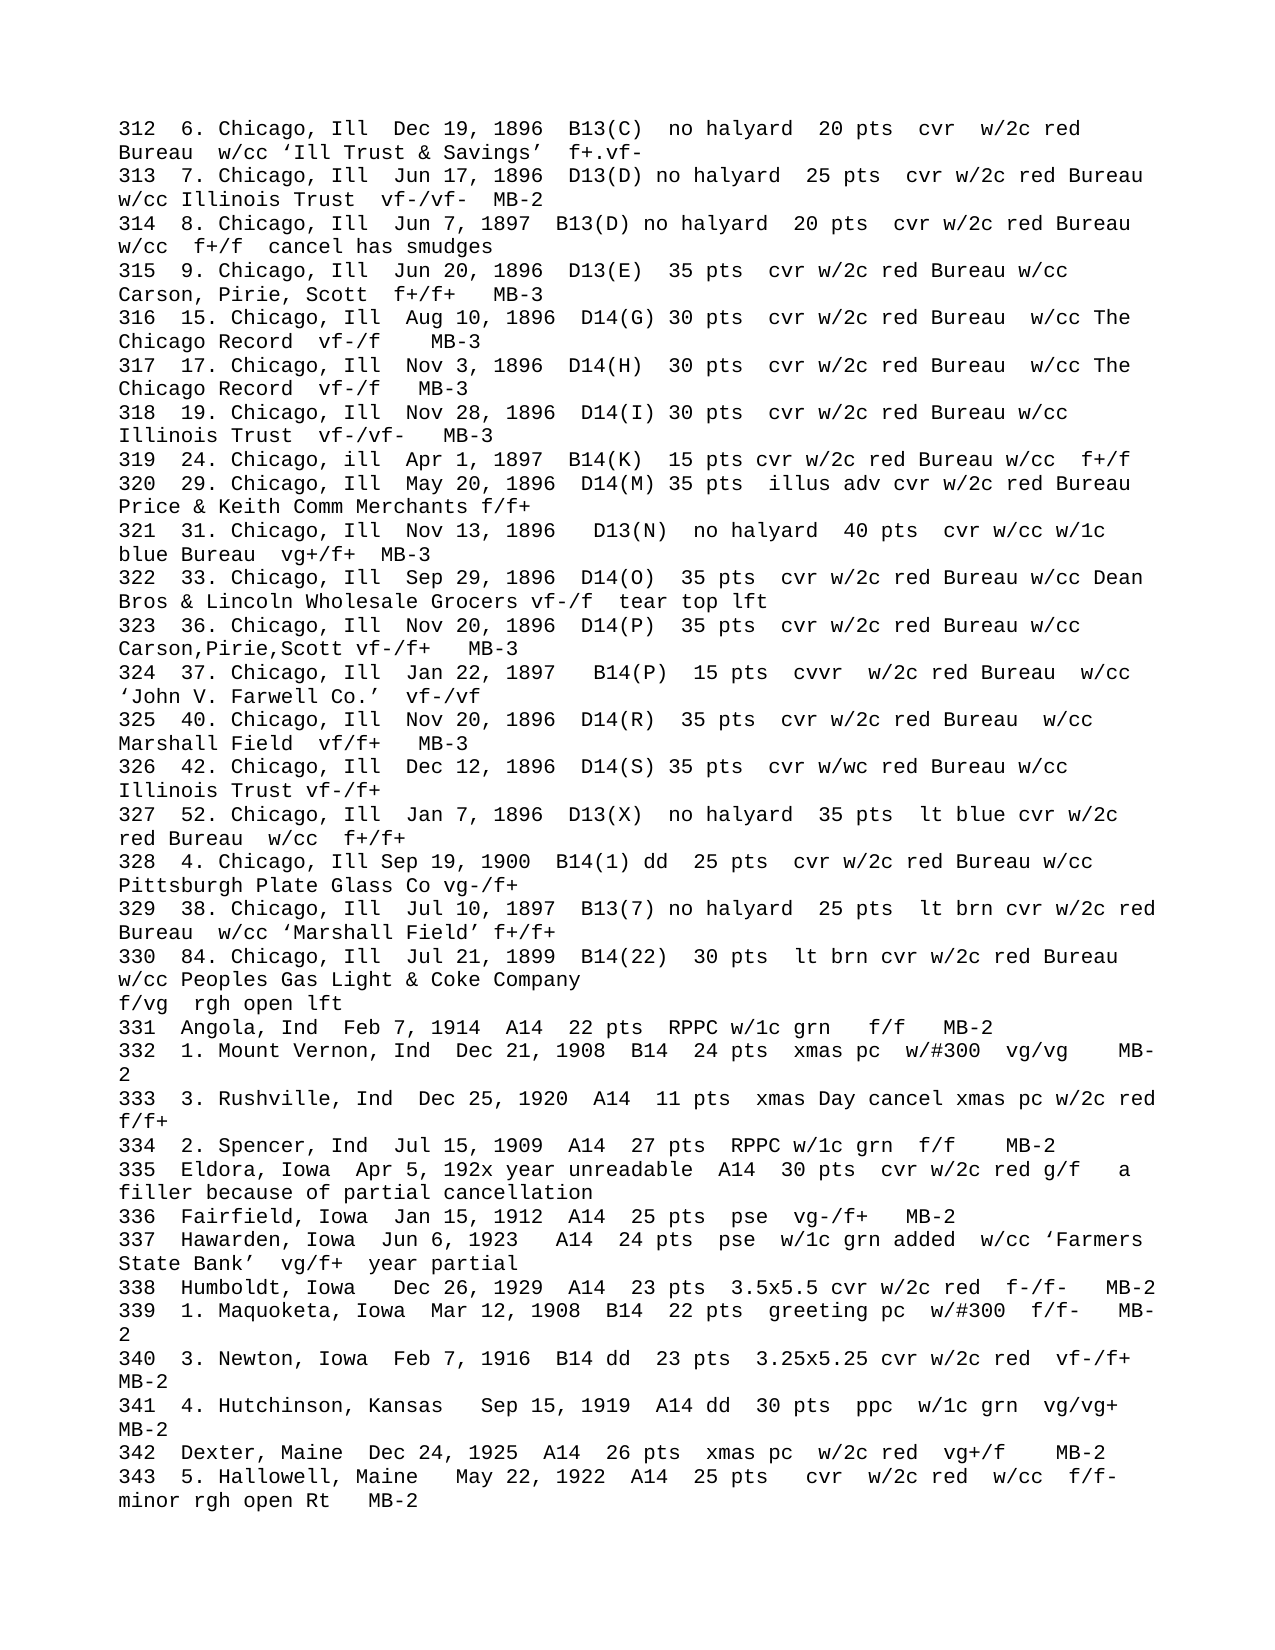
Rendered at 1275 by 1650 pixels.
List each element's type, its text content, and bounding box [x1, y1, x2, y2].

text 330 84. Chicago, Ill Jul 21, 1899 B14(22) 30 pts lt brn cvr w/2c red Bureau w/cc Peoples Gas Light & Coke Company [118, 946, 1157, 993]
text 314 8. Chicago, Ill Jun 7, 1897 B13(D) no halyard 20 pts cvr w/2c red Bureau w/cc f+/f cancel has smudges [118, 213, 1157, 260]
text 332 1. Mount Vernon, Ind Dec 21, 1908 B14 24 pts xmas pc w/#300 vg/vg MB-2 [118, 1040, 1157, 1088]
text 315 9. Chicago, Ill Jun 20, 1896 D13(E) 35 pts cvr w/2c red Bureau w/cc Carson, Pirie, Scott f+/f+ MB-3 [118, 260, 1157, 307]
text 312 6. Chicago, Ill Dec 19, 1896 B13(C) no halyard 20 pts cvr w/2c red Bureau w/cc ‘Ill Trust & Savings’ f+.vf- [118, 118, 1157, 165]
text 334 2. Spencer, Ind Jul 15, 1909 A14 27 pts RPPC w/1c grn f/f MB-2 [118, 1135, 1157, 1158]
text 331 Angola, Ind Feb 7, 1914 A14 22 pts RPPC w/1c grn f/f MB-2 [118, 1017, 1157, 1040]
text 326 42. Chicago, Ill Dec 12, 1896 D14(S) 35 pts cvr w/wc red Bureau w/cc Illinois Trust vf-/f+ [118, 757, 1157, 804]
text 337 Hawarden, Iowa Jun 6, 1923 A14 24 pts pse w/1c grn added w/cc ‘Farmers State Bank’ vg/f+ year partial [118, 1229, 1157, 1277]
text 328 4. Chicago, Ill Sep 19, 1900 B14(1) dd 25 pts cvr w/2c red Bureau w/cc Pittsburgh Plate Glass Co vg-/f+ [118, 851, 1157, 898]
text 343 5. Hallowell, Maine May 22, 1922 A14 25 pts cvr w/2c red w/cc f/f- minor rgh open Rt MB-2 [118, 1466, 1157, 1513]
text 313 7. Chicago, Ill Jun 17, 1896 D13(D) no halyard 25 pts cvr w/2c red Bureau w/cc Illinois Trust vf-/vf- MB-2 [118, 165, 1157, 213]
text 336 Fairfield, Iowa Jan 15, 1912 A14 25 pts pse vg-/f+ MB-2 [118, 1206, 1157, 1229]
text 325 40. Chicago, Ill Nov 20, 1896 D14(R) 35 pts cvr w/2c red Bureau w/cc Marshall Field vf/f+ MB-3 [118, 709, 1157, 757]
text 338 Humboldt, Iowa Dec 26, 1929 A14 23 pts 3.5x5.5 cvr w/2c red f-/f- MB-2 [118, 1277, 1157, 1300]
text 339 1. Maquoketa, Iowa Mar 12, 1908 B14 22 pts greeting pc w/#300 f/f- MB-2 [118, 1300, 1157, 1348]
text 323 36. Chicago, Ill Nov 20, 1896 D14(P) 35 pts cvr w/2c red Bureau w/cc Carson,Pirie,Scott vf-/f+ MB-3 [118, 615, 1157, 662]
text 318 19. Chicago, Ill Nov 28, 1896 D14(I) 30 pts cvr w/2c red Bureau w/cc Illinois Trust vf-/vf- MB-3 [118, 402, 1157, 449]
text 342 Dexter, Maine Dec 24, 1925 A14 26 pts xmas pc w/2c red vg+/f MB-2 [118, 1442, 1157, 1466]
text 317 17. Chicago, Ill Nov 3, 1896 D14(H) 30 pts cvr w/2c red Bureau w/cc The Chicago Record vf-/f MB-3 [118, 354, 1157, 402]
text 324 37. Chicago, Ill Jan 22, 1897 B14(P) 15 pts cvvr w/2c red Bureau w/cc ‘John V. Farwell Co.’ vf-/vf [118, 662, 1157, 709]
text 329 38. Chicago, Ill Jul 10, 1897 B13(7) no halyard 25 pts lt brn cvr w/2c red Bureau w/cc ‘Marshall Field’ f+/f+ [118, 898, 1157, 946]
text f/vg rgh open lft [118, 993, 1157, 1017]
text 322 33. Chicago, Ill Sep 29, 1896 D14(O) 35 pts cvr w/2c red Bureau w/cc Dean Bros & Lincoln Wholesale Grocers vf-/f tear top lft [118, 567, 1157, 615]
text 335 Eldora, Iowa Apr 5, 192x year unreadable A14 30 pts cvr w/2c red g/f a filler because of partial cancellation [118, 1158, 1157, 1206]
text 320 29. Chicago, Ill May 20, 1896 D14(M) 35 pts illus adv cvr w/2c red Bureau Price & Keith Comm Merchants f/f+ [118, 473, 1157, 520]
text 340 3. Newton, Iowa Feb 7, 1916 B14 dd 23 pts 3.25x5.25 cvr w/2c red vf-/f+ MB-2 [118, 1348, 1157, 1395]
text 319 24. Chicago, ill Apr 1, 1897 B14(K) 15 pts cvr w/2c red Bureau w/cc f+/f [118, 449, 1157, 473]
text 341 4. Hutchinson, Kansas Sep 15, 1919 A14 dd 30 pts ppc w/1c grn vg/vg+ MB-2 [118, 1395, 1157, 1442]
text 321 31. Chicago, Ill Nov 13, 1896 D13(N) no halyard 40 pts cvr w/cc w/1c blue Bureau vg+/f+ MB-3 [118, 520, 1157, 567]
text 316 15. Chicago, Ill Aug 10, 1896 D14(G) 30 pts cvr w/2c red Bureau w/cc The Chicago Record vf-/f MB-3 [118, 307, 1157, 354]
text 327 52. Chicago, Ill Jan 7, 1896 D13(X) no halyard 35 pts lt blue cvr w/2c red Bureau w/cc f+/f+ [118, 804, 1157, 851]
text 333 3. Rushville, Ind Dec 25, 1920 A14 11 pts xmas Day cancel xmas pc w/2c red f/f+ [118, 1088, 1157, 1135]
